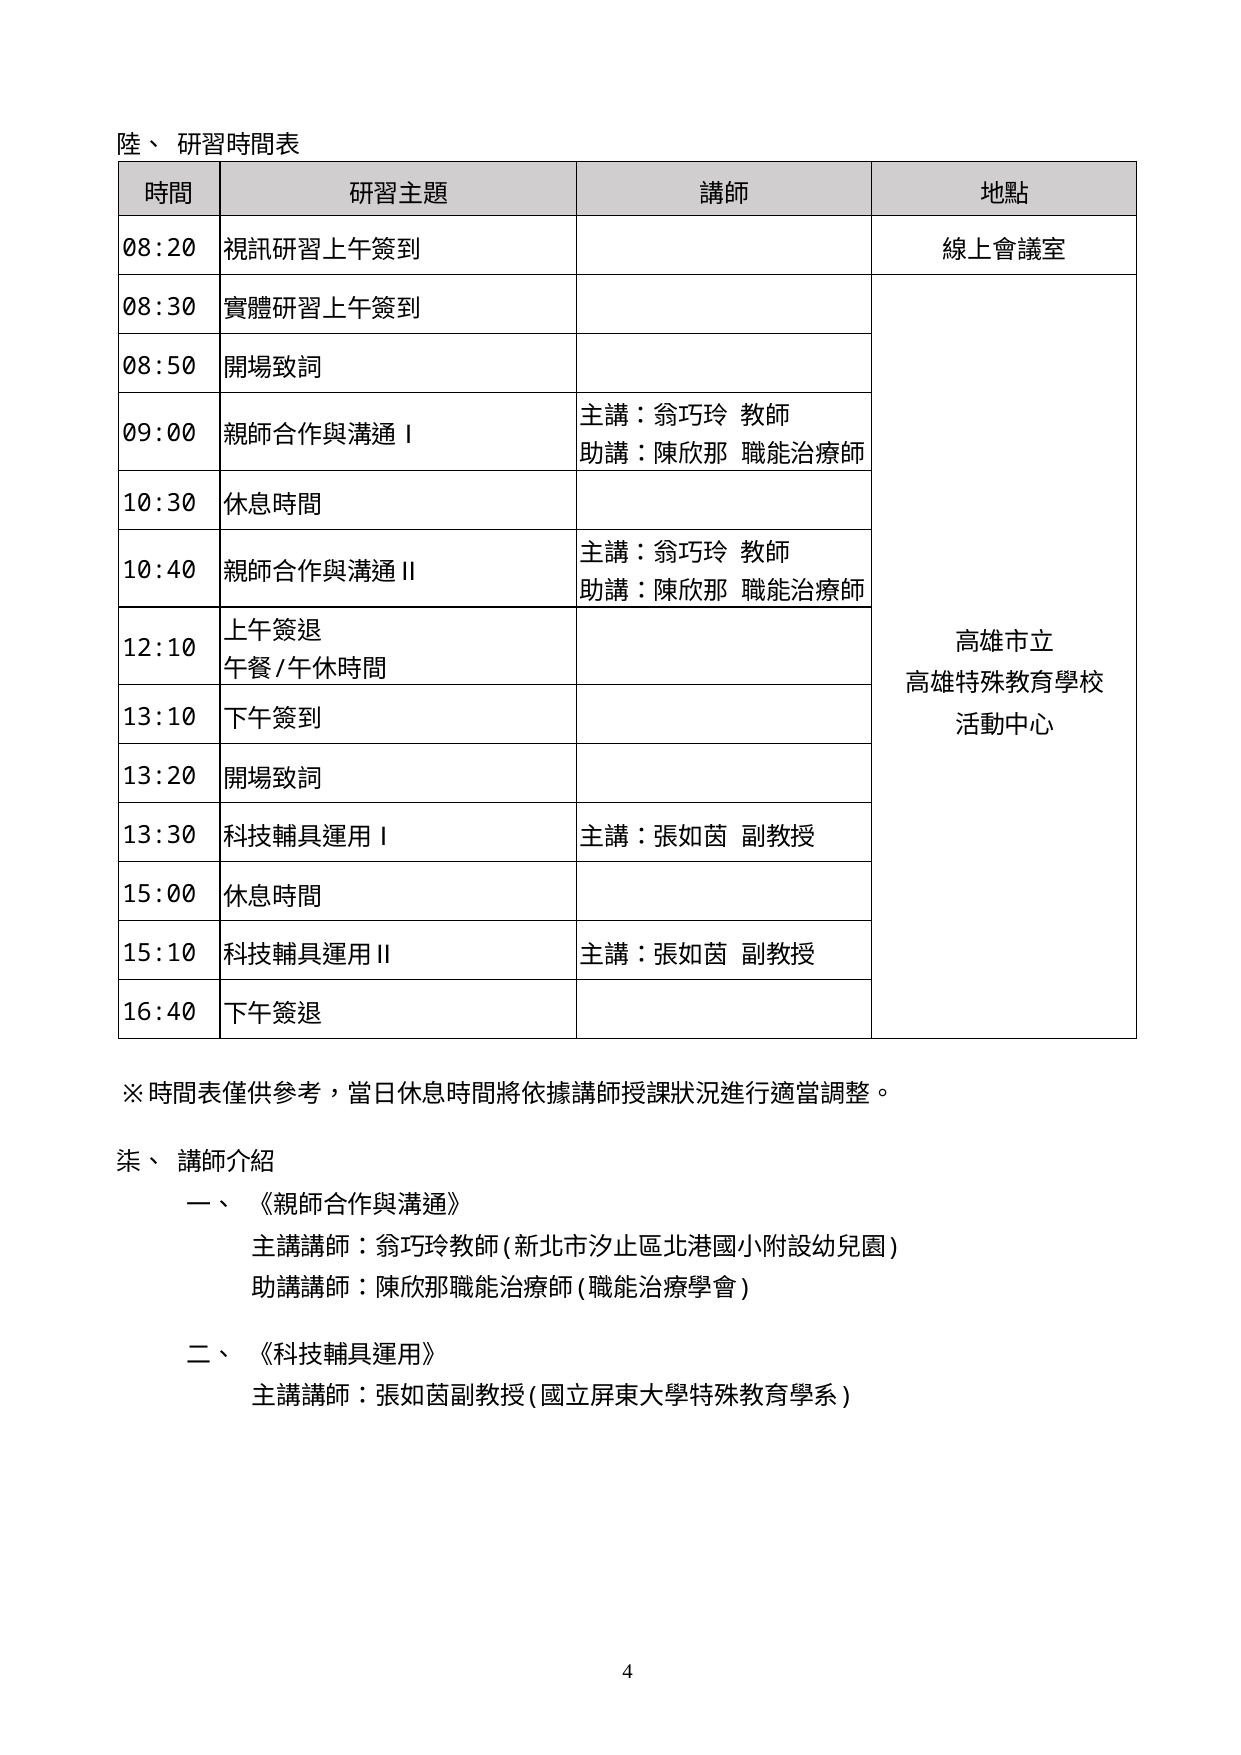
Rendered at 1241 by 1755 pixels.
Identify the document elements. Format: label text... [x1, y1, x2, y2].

table_cell [577, 862, 871, 920]
table_cell 13:30 [119, 803, 219, 861]
text ※時間表僅供參考，當日休息時間將依據講師授課狀況進行適當調整。 [118, 1073, 1182, 1110]
table_cell 科技輔具運用Ⅰ [221, 803, 576, 861]
table_cell 主講：張如茵 副教授 [577, 803, 871, 861]
table_cell 16:40 [119, 980, 219, 1038]
table_cell [577, 685, 871, 743]
text 柒、 講師介紹 [117, 1142, 1182, 1178]
table_cell 10:40 [119, 530, 219, 606]
table_cell [577, 471, 871, 529]
table_cell 主講：張如茵 副教授 [577, 921, 871, 979]
table_cell 親師合作與溝通Ⅱ [221, 530, 576, 606]
table_cell 13:10 [119, 685, 219, 743]
table_cell 開場致詞 [221, 744, 576, 802]
table_cell 09:00 [119, 393, 219, 469]
text 主講講師：翁巧玲教師(新北市汐止區北港國小附設幼兒園)助講講師：陳欣那職能治療師(職能治療學會) [251, 1226, 902, 1304]
text 一、 《親師合作與溝通》 [186, 1185, 1182, 1221]
table_cell 下午簽到 [221, 685, 576, 743]
table_cell 科技輔具運用Ⅱ [221, 921, 576, 979]
table_cell 下午簽退 [221, 980, 576, 1038]
table_cell 實體研習上午簽到 [221, 275, 576, 333]
table_cell 主講：翁巧玲 教師 助講：陳欣那 職能治療師 [577, 530, 871, 606]
table_header 時間 [119, 162, 219, 215]
table_cell [577, 744, 871, 802]
table_cell [577, 980, 871, 1038]
table_cell 線上會議室 [872, 216, 1136, 274]
table_cell 15:10 [119, 921, 219, 979]
table_cell [577, 334, 871, 392]
table_cell 高雄市立 高雄特殊教育學校活動中心 [872, 275, 1136, 1038]
table_cell 休息時間 [221, 862, 576, 920]
table_cell [577, 608, 871, 684]
table_cell 15:00 [119, 862, 219, 920]
table_cell 08:20 [119, 216, 219, 274]
table_cell 08:50 [119, 334, 219, 392]
text 主講講師：張如茵副教授(國立屏東大學特殊教育學系) [251, 1376, 1182, 1412]
table_header 研習主題 [221, 162, 576, 215]
text 二、 《科技輔具運用》 [186, 1334, 1182, 1371]
table_cell [577, 216, 871, 274]
table_cell 開場致詞 [221, 334, 576, 392]
text 陸、 研習時間表 [117, 124, 1182, 161]
table_cell 休息時間 [221, 471, 576, 529]
table_cell 視訊研習上午簽到 [221, 216, 576, 274]
table_cell 親師合作與溝通Ⅰ [221, 393, 576, 469]
table_cell 13:20 [119, 744, 219, 802]
table_cell 10:30 [119, 471, 219, 529]
table_cell 上午簽退 午餐/午休時間 [221, 608, 576, 684]
table_header 地點 [872, 162, 1136, 215]
table_cell 主講：翁巧玲 教師 助講：陳欣那 職能治療師 [577, 393, 871, 469]
table_cell [577, 275, 871, 333]
table_cell 08:30 [119, 275, 219, 333]
table_header 講師 [577, 162, 871, 215]
table_cell 12:10 [119, 608, 219, 684]
